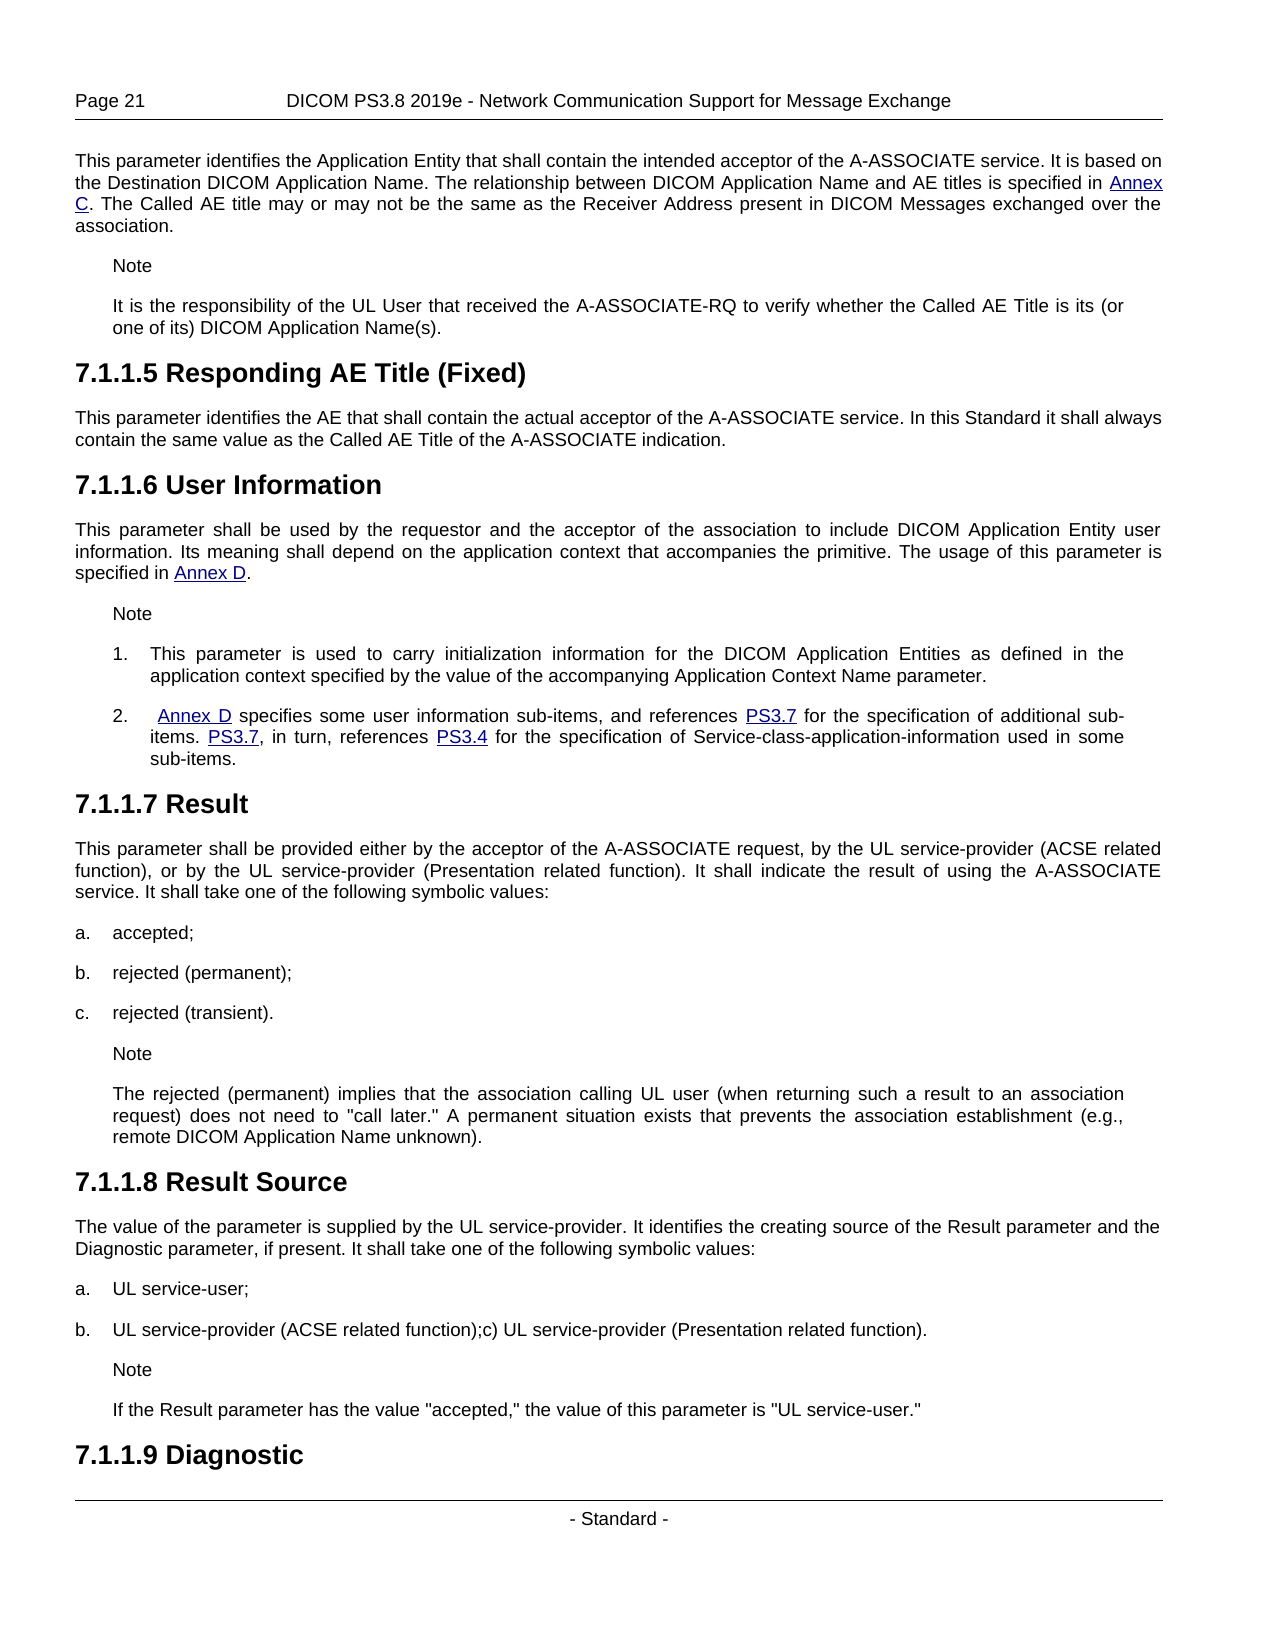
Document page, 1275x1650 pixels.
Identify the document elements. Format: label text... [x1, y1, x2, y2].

text 7.1.1.7 Result [75, 788, 1162, 819]
text Note [112, 1042, 1125, 1064]
text Note [112, 1359, 1125, 1380]
text This parameter shall be used by the requestor and the acceptor of the association to include DICOM Application Entity user information. Its meaning shall depend on the application context that accompanies the primitive. The usage of this parameter is specified in Annex D. [75, 519, 1162, 584]
text 1. This parameter is used to carry initialization information for the DICOM Application Entities as defined in the application context specified by the value of the accompanying Application Context Name parameter. [112, 643, 1125, 686]
text 7.1.1.6 User Information [75, 469, 1162, 500]
text If the Result parameter has the value "accepted," the value of this parameter is "UL service-user." [112, 1399, 1125, 1421]
text b. rejected (permanent); [75, 962, 1162, 983]
text 7.1.1.8 Result Source [75, 1166, 1162, 1197]
text This parameter identifies the Application Entity that shall contain the intended acceptor of the A-ASSOCIATE service. It is based on the Destination DICOM Application Name. The relationship between DICOM Application Name and AE titles is specified in Annex C. The Called AE title may or may not be the same as the Receiver Address present in DICOM Messages exchanged over the association. [75, 150, 1162, 236]
text 7.1.1.9 Diagnostic [75, 1439, 1162, 1471]
text This parameter shall be provided either by the acceptor of the A-ASSOCIATE request, by the UL service-provider (ACSE related function), or by the UL service-provider (Presentation related function). It shall indicate the result of using the A-ASSOCIATE service. It shall take one of the following symbolic values: [75, 838, 1162, 903]
text a. accepted; [75, 922, 1162, 943]
text 2. Annex D specifies some user information sub-items, and references PS3.7 for the specification of additional sub-items. PS3.7, in turn, references PS3.4 for the specification of Service-class-application-information used in some sub-items. [112, 705, 1125, 769]
text The rejected (permanent) implies that the association calling UL user (when returning such a result to an association request) does not need to "call later." A permanent situation exists that prevents the association establishment (e.g., remote DICOM Application Name unknown). [112, 1083, 1125, 1147]
text c. rejected (transient). [75, 1002, 1162, 1024]
text a. UL service-user; [75, 1278, 1162, 1300]
text This parameter identifies the AE that shall contain the actual acceptor of the A-ASSOCIATE service. In this Standard it shall always contain the same value as the Called AE Title of the A-ASSOCIATE indication. [75, 407, 1162, 450]
text It is the responsibility of the UL User that received the A-ASSOCIATE-RQ to verify whether the Called AE Title is its (or one of its) DICOM Application Name(s). [112, 295, 1125, 338]
text The value of the parameter is supplied by the UL service-provider. It identifies the creating source of the Result parameter and the Diagnostic parameter, if present. It shall take one of the following symbolic values: [75, 1216, 1162, 1259]
text b. UL service-provider (ACSE related function);c) UL service-provider (Presentation related function). [75, 1318, 1162, 1340]
text Note [112, 602, 1125, 624]
text Note [112, 255, 1125, 277]
text 7.1.1.5 Responding AE Title (Fixed) [75, 357, 1162, 388]
